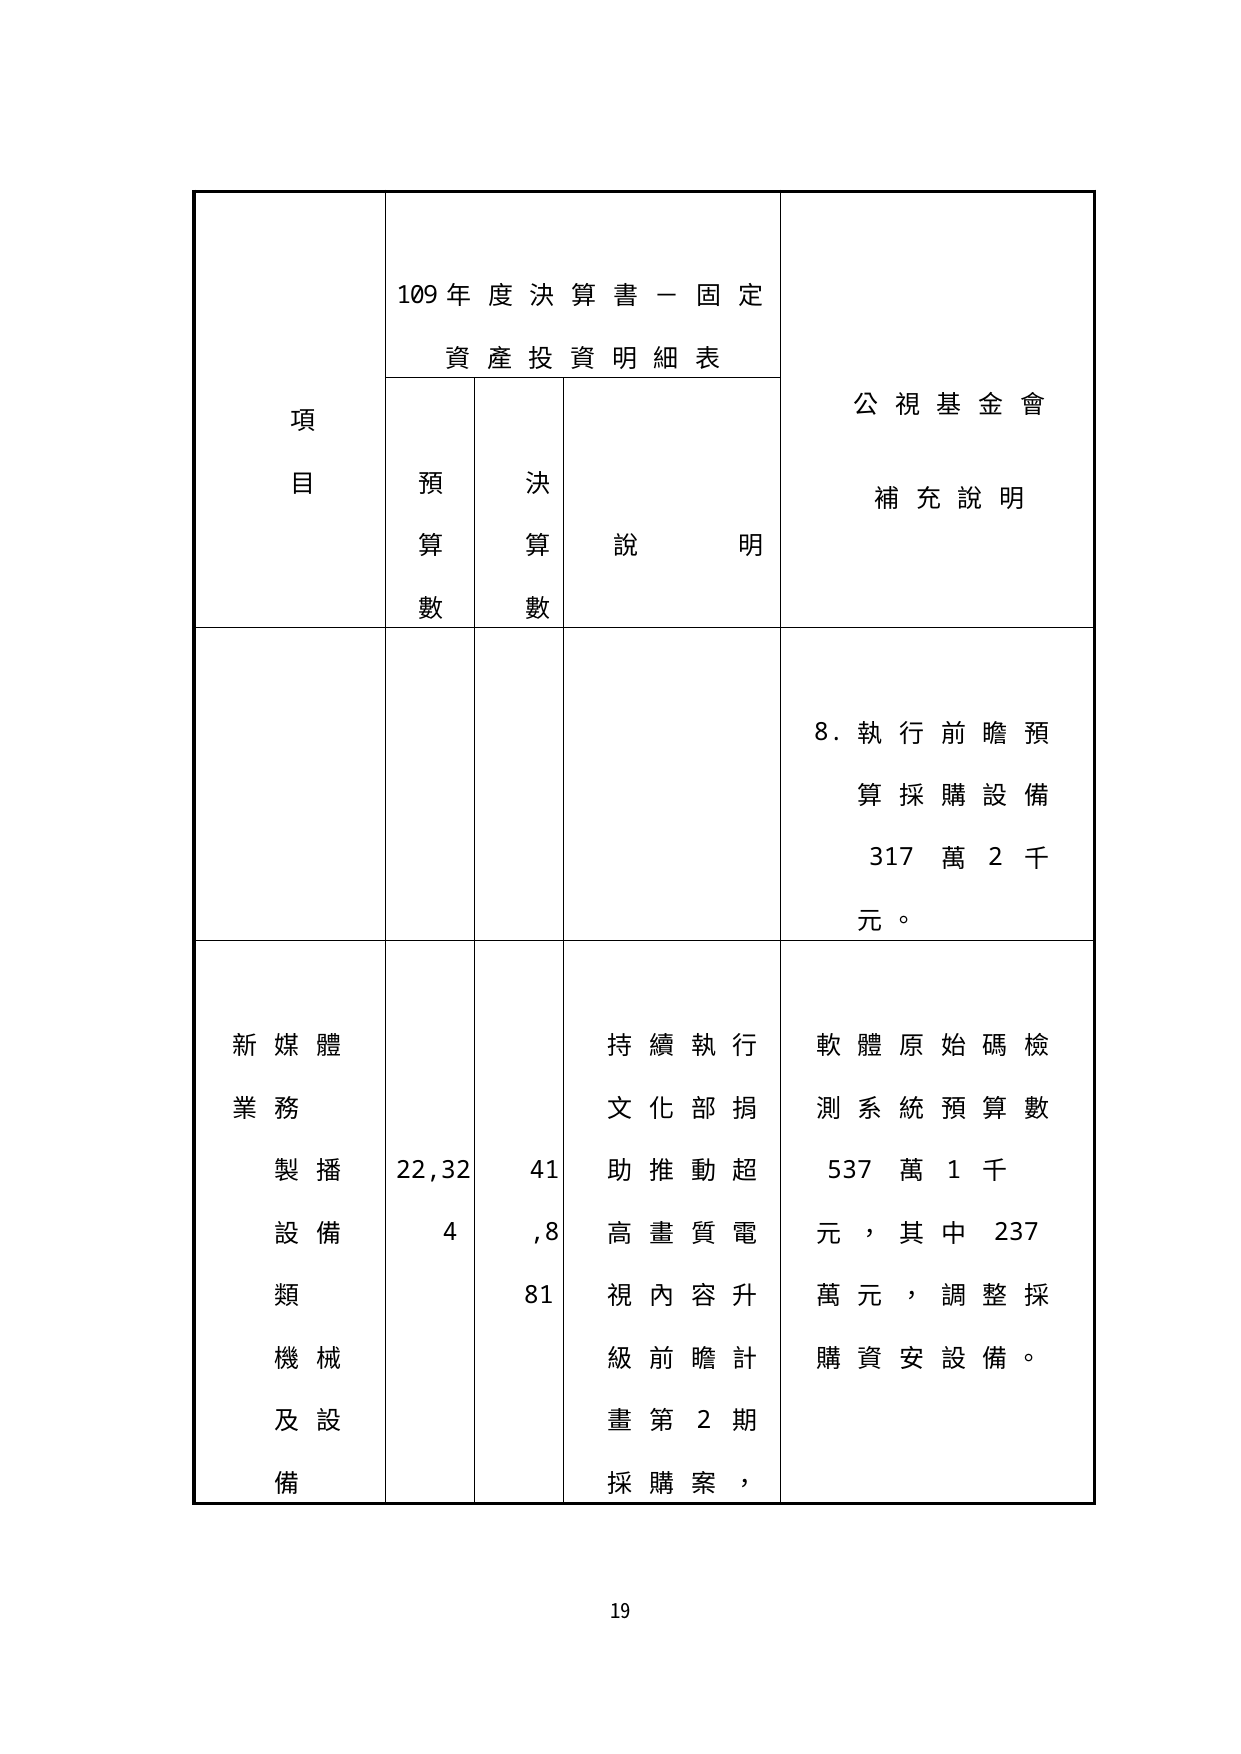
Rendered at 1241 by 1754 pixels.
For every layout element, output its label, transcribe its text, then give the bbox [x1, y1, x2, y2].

table_cell 說 明 [564, 378, 780, 627]
table_cell 新媒體業務 製播設備類 機械及設備 [196, 941, 385, 1502]
table_cell [475, 628, 563, 939]
table_cell [386, 628, 474, 939]
table_cell [196, 628, 385, 939]
table_cell [564, 628, 780, 939]
table_header 109年度決算書－固定資產投資明細表 [386, 193, 780, 377]
table_header 公視基金會 補充說明 [781, 193, 1093, 627]
table_cell 決算數 [475, 378, 563, 627]
table_header 項 目 [196, 193, 385, 627]
table_cell 持續執行文化部捐助推動超高畫質電視內容升級前瞻計畫第2期採購案， [564, 941, 780, 1502]
table_cell 軟體原始碼檢測系統預算數537萬1千元，其中237萬元，調整採購資安設備。 [781, 941, 1093, 1502]
table_cell 22,324 [386, 941, 474, 1502]
table_cell 預算數 [386, 378, 474, 627]
table_cell 41,881 [475, 941, 563, 1502]
table_cell 8.執行前瞻預算採購設備317萬2千元。 [781, 628, 1093, 939]
